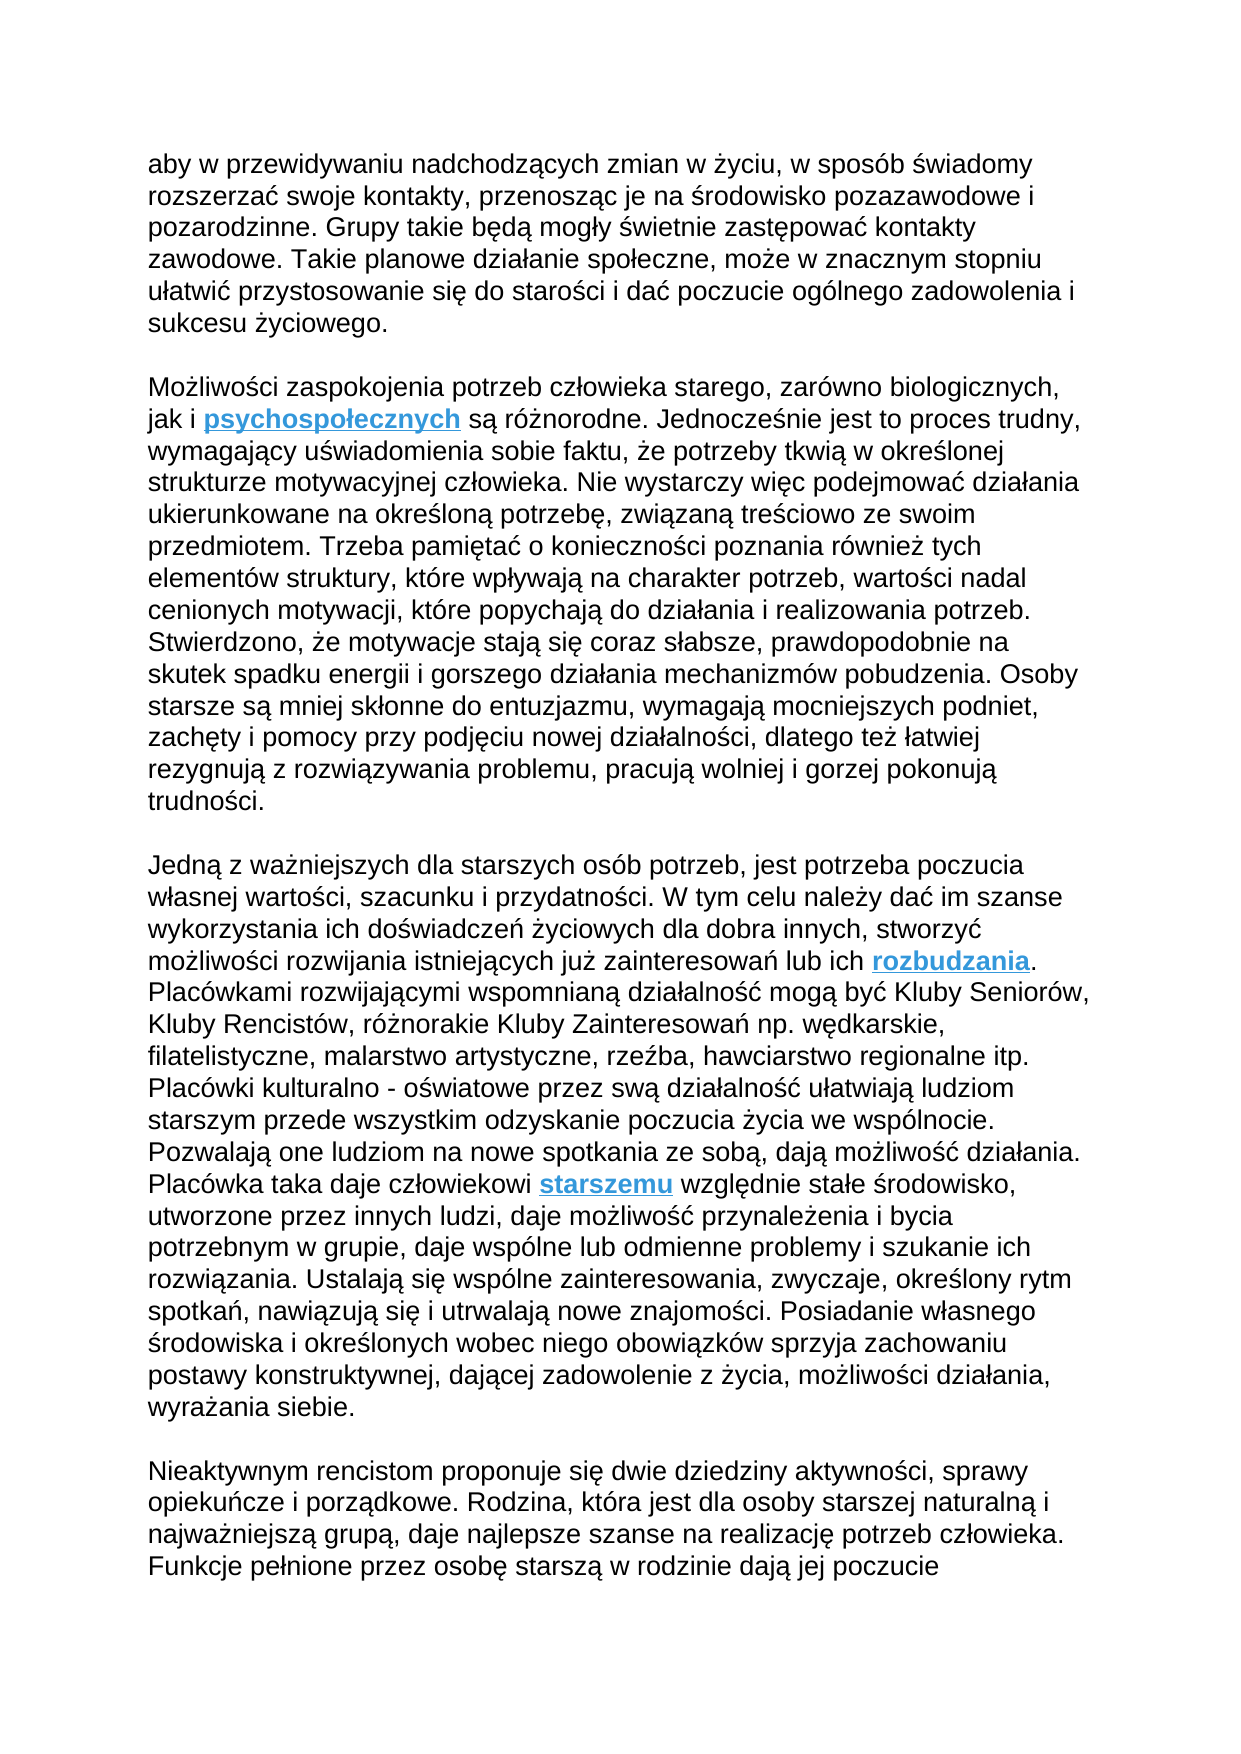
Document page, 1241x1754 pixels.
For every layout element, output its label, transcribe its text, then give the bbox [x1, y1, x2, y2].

text aby w przewidywaniu nadchodzących zmian w życiu, w sposób świadomy rozszerzać swoje kontakty, przenosząc je na środowisko pozazawodowe i pozarodzinne. Grupy takie będą mogły świetnie zastępować kontakty zawodowe. Takie planowe działanie społeczne, może w znacznym stopniu ułatwić przystosowanie się do starości i dać poczucie ogólnego zadowolenia i sukcesu życiowego. Możliwości zaspokojenia potrzeb człowieka starego, zarówno biologicznych, jak i psychospołecznych są różnorodne. Jednocześnie jest to proces trudny, wymagający uświadomienia sobie faktu, że potrzeby tkwią w określonej strukturze motywacyjnej człowieka. Nie wystarczy więc podejmować działania ukierunkowane na określoną potrzebę, związaną treściowo ze swoim przedmiotem. Trzeba pamiętać o konieczności poznania również tych elementów struktury, które wpływają na charakter potrzeb, wartości nadal cenionych motywacji, które popychają do działania i realizowania potrzeb. Stwierdzono, że motywacje stają się coraz słabsze, prawdopodobnie na skutek spadku energii i gorszego działania mechanizmów pobudzenia. Osoby starsze są mniej skłonne do entuzjazmu, wymagają mocniejszych podniet, zachęty i pomocy przy podjęciu nowej działalności, dlatego też łatwiej rezygnują z rozwiązywania problemu, pracują wolniej i gorzej pokonują trudności. Jedną z ważniejszych dla starszych osób potrzeb, jest potrzeba poczucia własnej wartości, szacunku i przydatności. W tym celu należy dać im szanse wykorzystania ich doświadczeń życiowych dla dobra innych, stworzyć możliwości rozwijania istniejących już zainteresowań lub ich rozbudzania. Placówkami rozwijającymi wspomnianą działalność mogą być Kluby Seniorów, Kluby Rencistów, różnorakie Kluby Zainteresowań np. wędkarskie, filatelistyczne, malarstwo artystyczne, rzeźba, hawciarstwo regionalne itp. Placówki kulturalno - oświatowe przez swą działalność ułatwiają ludziom starszym przede wszystkim odzyskanie poczucia życia we wspólnocie. Pozwalają one ludziom na nowe spotkania ze sobą, dają możliwość działania. Placówka taka daje człowiekowi starszemu względnie stałe środowisko, utworzone przez innych ludzi, daje możliwość przynależenia i bycia potrzebnym w grupie, daje wspólne lub odmienne problemy i szukanie ich rozwiązania. Ustalają się wspólne zainteresowania, zwyczaje, określony rytm spotkań, nawiązują się i utrwalają nowe znajomości. Posiadanie własnego środowiska i określonych wobec niego obowiązków sprzyja zachowaniu postawy konstruktywnej, dającej zadowolenie z życia, możliwości działania, wyrażania siebie. Nieaktywnym rencistom proponuje się dwie dziedziny aktywności, sprawy opiekuńcze i porządkowe. Rodzina, która jest dla osoby starszej naturalną i najważniejszą grupą, daje najlepsze szanse na realizację potrzeb człowieka. Funkcje pełnione przez osobę starszą w rodzinie dają jej poczucie [148, 148, 1093, 1581]
